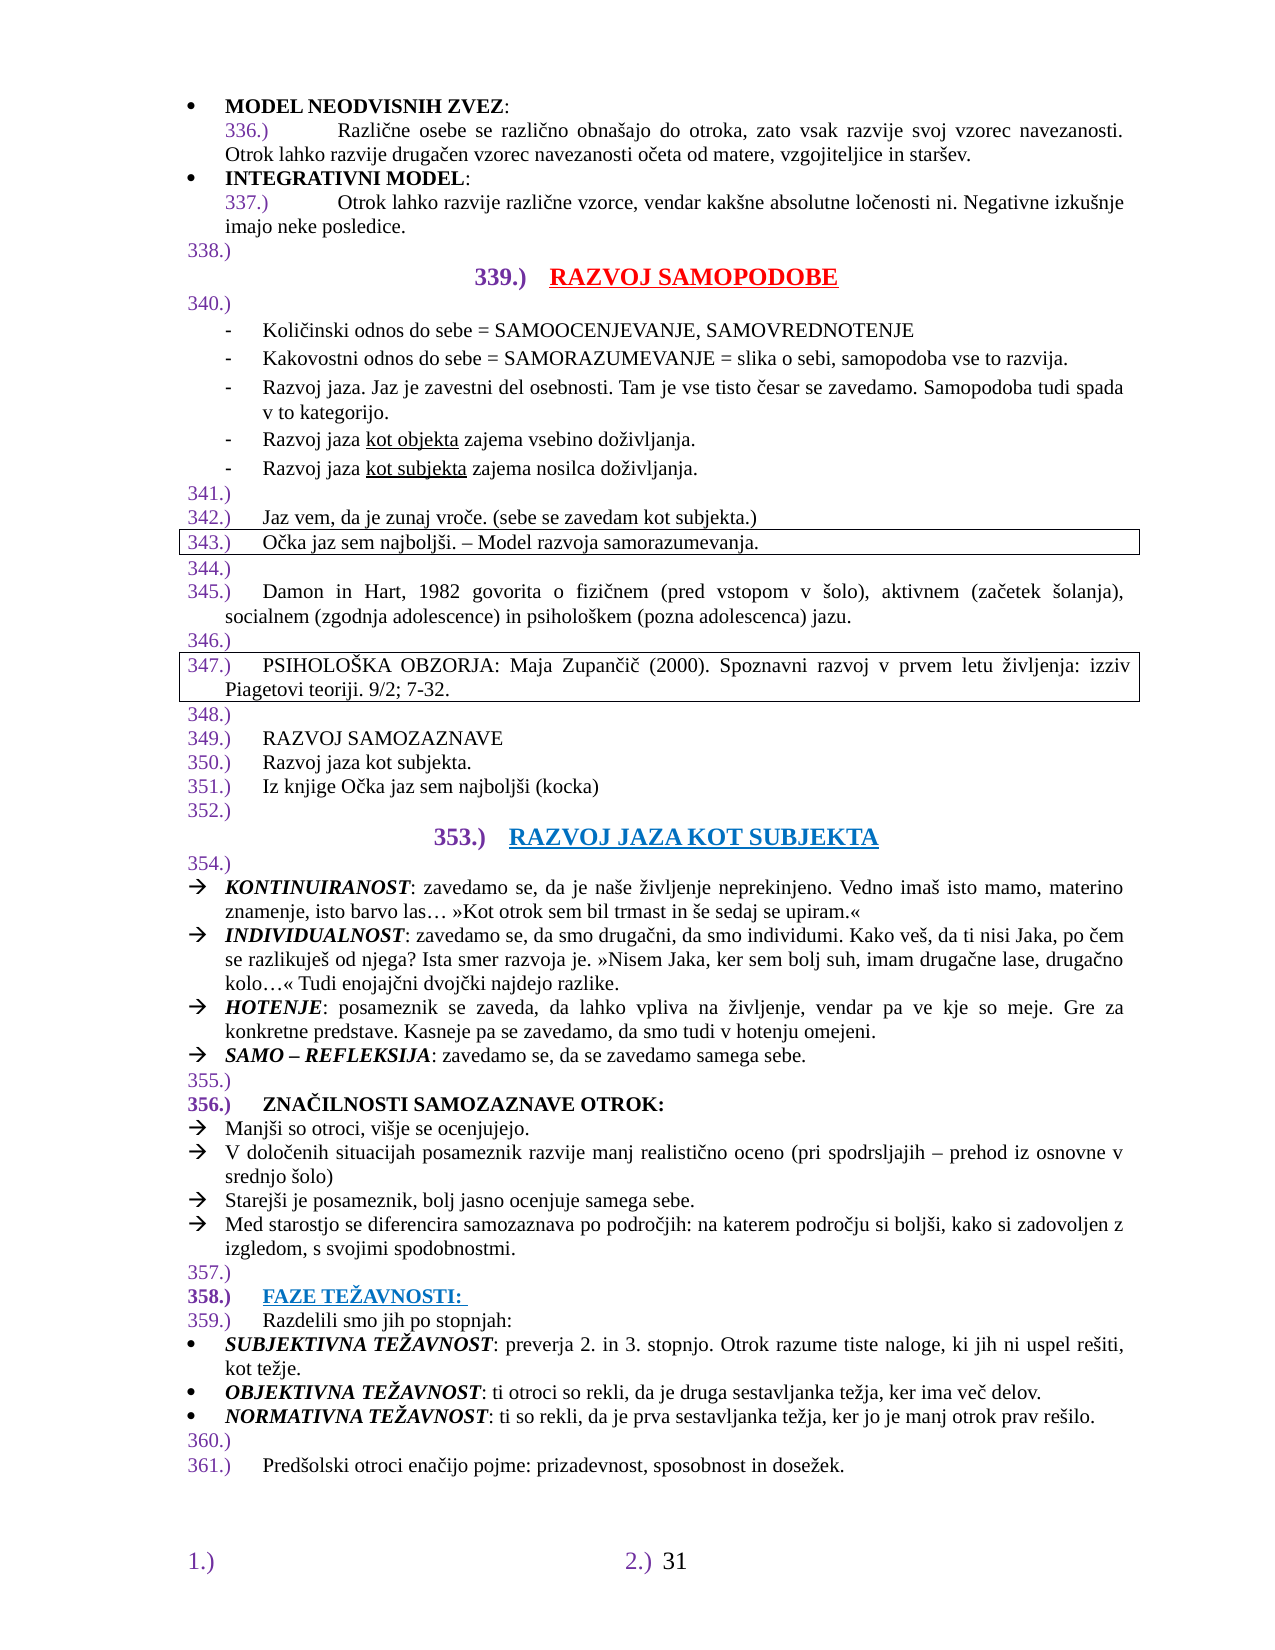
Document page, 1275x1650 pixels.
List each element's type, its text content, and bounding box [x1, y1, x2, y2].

list RAZVOJ SAMOZAZNAVE [187, 726, 1125, 750]
list Jaz vem, da je zunaj vroče. (sebe se zavedam kot subjekta.) [187, 505, 1125, 529]
list Predšolski otroci enačijo pojme: prizadevnost, sposobnost in dosežek. [187, 1452, 1125, 1477]
list Razvoj jaza kot objekta zajema vsebino doživljanja. [225, 424, 1125, 453]
list ZNAČILNOSTI SAMOZAZNAVE OTROK: [187, 1092, 1125, 1116]
list INTEGRATIVNI MODEL: [187, 166, 1125, 190]
list Manjši so otroci, višje se ocenjujejo. [187, 1116, 1125, 1140]
list KONTINUIRANOST: zavedamo se, da je naše življenje neprekinjeno. Vedno imaš isto mamo, materino znamenje, isto barvo las… »Kot otrok sem bil trmast in še sedaj se upiram.« [187, 875, 1125, 923]
list V določenih situacijah posameznik razvije manj realistično oceno (pri spodrsljajih – prehod iz osnovne v srednjo šolo) [187, 1140, 1125, 1188]
subtitle RAZVOJ SAMOPODOBE [187, 262, 1125, 291]
list Razdelili smo jih po stopnjah: [187, 1308, 1125, 1332]
list INDIVIDUALNOST: zavedamo se, da smo drugačni, da smo individumi. Kako veš, da ti nisi Jaka, po čem se razlikuješ od njega? Ista smer razvoja je. »Nisem Jaka, ker sem bolj suh, imam drugačne lase, drugačno kolo…« Tudi enojajčni dvojčki najdejo razlike. [187, 923, 1125, 995]
list OBJEKTIVNA TEŽAVNOST: ti otroci so rekli, da je druga sestavljanka težja, ker ima več delov. [187, 1380, 1125, 1404]
list Starejši je posameznik, bolj jasno ocenjuje samega sebe. [187, 1188, 1125, 1212]
list FAZE TEŽAVNOSTI: [187, 1284, 1125, 1308]
list MODEL NEODVISNIH ZVEZ: [187, 94, 1125, 118]
list Razvoj jaza. Jaz je zavestni del osebnosti. Tam je vse tisto česar se zavedamo. Samopodoba tudi spada v to kategorijo. [225, 372, 1125, 424]
list RAZVOJ JAZA KOT SUBJEKTA [187, 822, 1125, 851]
list Razvoj jaza kot subjekta. [187, 750, 1125, 774]
list Damon in Hart, 1982 govorita o fizičnem (pred vstopom v šolo), aktivnem (začetek šolanja), socialnem (zgodnja adolescence) in psihološkem (pozna adolescenca) jazu. [187, 579, 1125, 628]
list Kakovostni odnos do sebe = SAMORAZUMEVANJE = slika o sebi, samopodoba vse to razvija. [225, 343, 1125, 372]
list SAMO – REFLEKSIJA: zavedamo se, da se zavedamo samega sebe. [187, 1043, 1125, 1067]
list HOTENJE: posameznik se zaveda, da lahko vpliva na življenje, vendar pa ve kje so meje. Gre za konkretne predstave. Kasneje pa se zavedamo, da smo tudi v hotenju omejeni. [187, 995, 1125, 1043]
list Količinski odnos do sebe = SAMOOCENJEVANJE, SAMOVREDNOTENJE [225, 315, 1125, 343]
list Razvoj jaza kot subjekta zajema nosilca doživljanja. [225, 453, 1125, 481]
list Različne osebe se različno obnašajo do otroka, zato vsak razvije svoj vzorec navezanosti. Otrok lahko razvije drugačen vzorec navezanosti očeta od matere, vzgojiteljice in staršev. [225, 118, 1125, 166]
list Iz knjige Očka jaz sem najboljši (kocka) [187, 774, 1125, 798]
table_header Očka jaz sem najboljši. – Model razvoja samorazumevanja. [180, 530, 1139, 554]
table_header PSIHOLOŠKA OBZORJA: Maja Zupančič (2000). Spoznavni razvoj v prvem letu življenja: izziv Piagetovi teoriji. 9/2; 7-32. [180, 653, 1139, 701]
list SUBJEKTIVNA TEŽAVNOST: preverja 2. in 3. stopnjo. Otrok razume tiste naloge, ki jih ni uspel rešiti, kot težje. [187, 1332, 1125, 1380]
list Otrok lahko razvije različne vzorce, vendar kakšne absolutne ločenosti ni. Negativne izkušnje imajo neke posledice. [225, 190, 1125, 238]
list NORMATIVNA TEŽAVNOST: ti so rekli, da je prva sestavljanka težja, ker jo je manj otrok prav rešilo. [187, 1404, 1125, 1428]
list Med starostjo se diferencira samozaznava po področjih: na katerem področju si boljši, kako si zadovoljen z izgledom, s svojimi spodobnostmi. [187, 1212, 1125, 1260]
